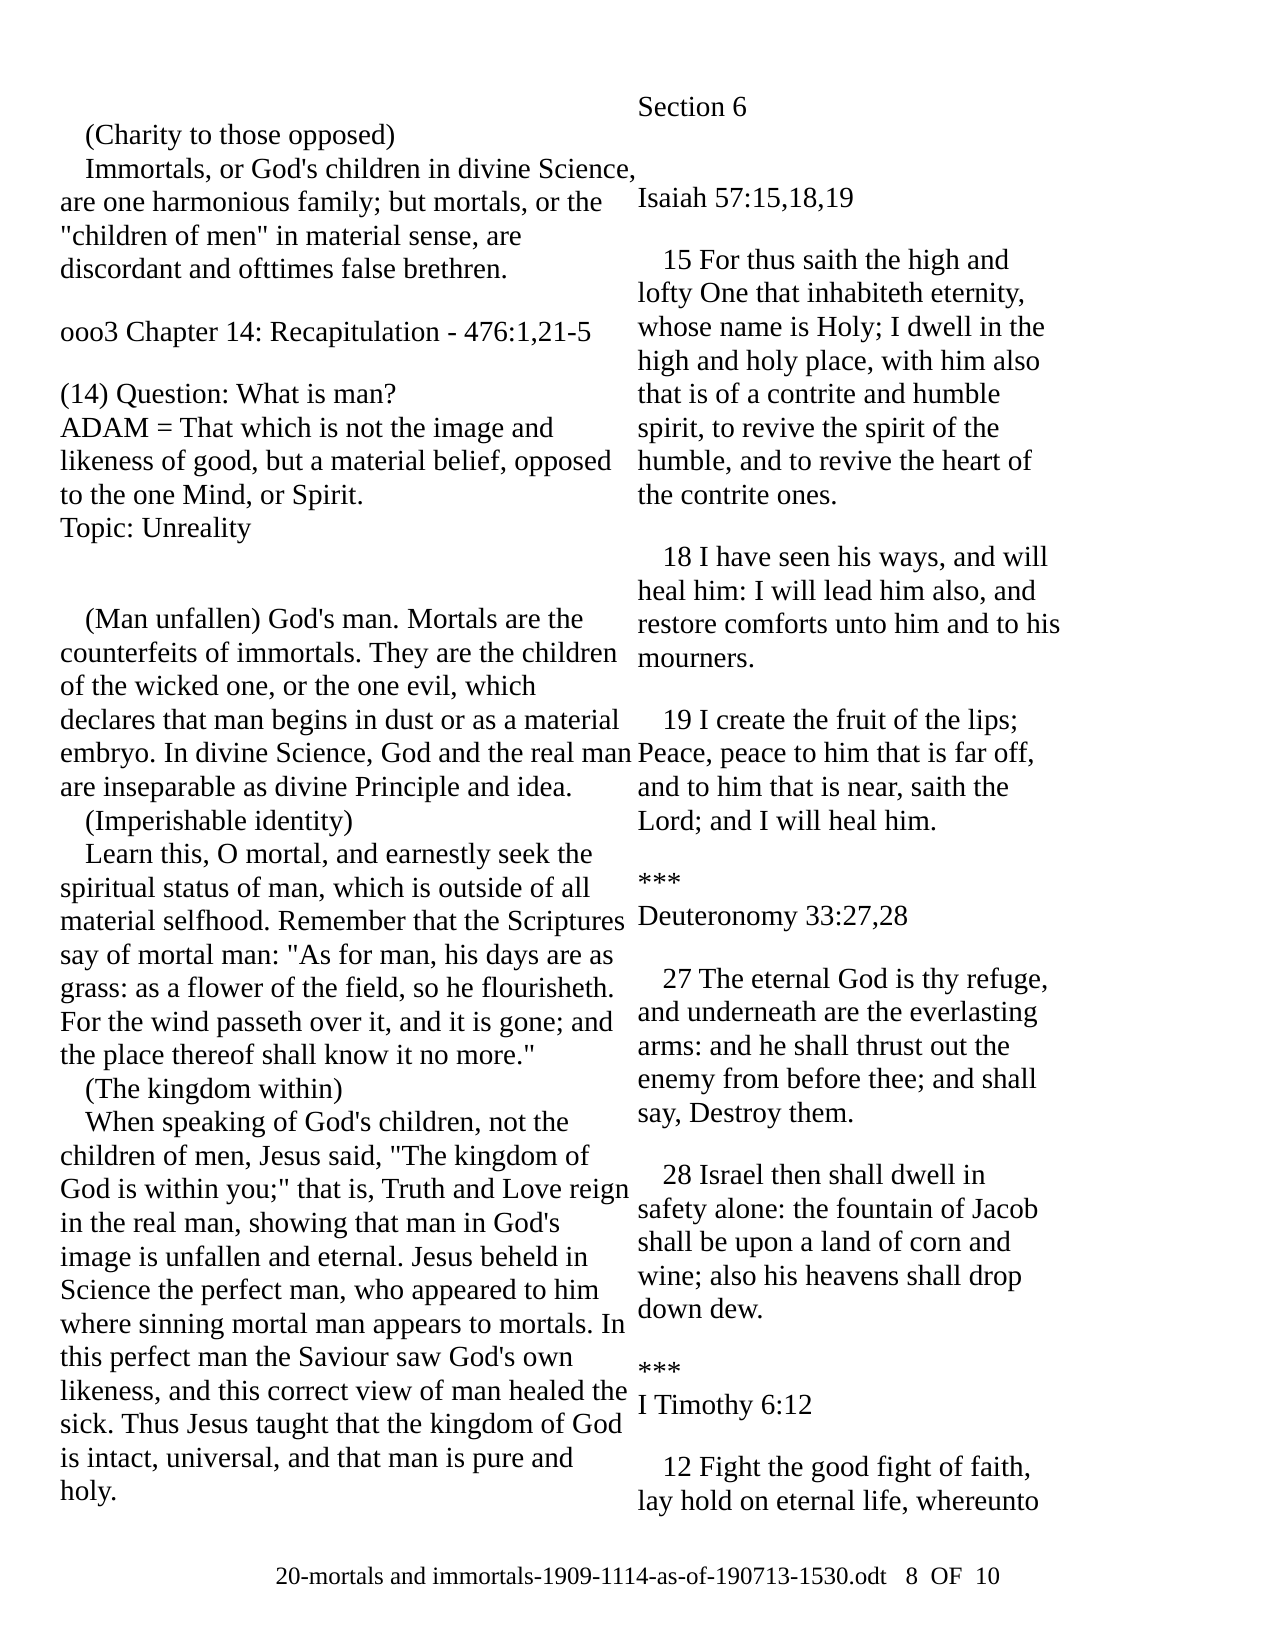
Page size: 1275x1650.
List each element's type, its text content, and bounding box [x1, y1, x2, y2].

text Section 6 [637, 89, 1215, 122]
text Isaiah 63:16 16 Doubtless thou art our father, though Abraham be ignorant of us, and Israel acknowledge us not: thou, O Lord, art our father, our redeemer; thy name is from everlasting. *** Matthew 5:43-45 43 #Ye have heard that it hath been said, Thou shalt love thy neighbour, and hate thine enemy. 44 But I say unto you, Love your enemies, bless them that curse you, do good to them that hate you, and pray for them which despitefully use you, and persecute you; 45 That ye may be the children of your Father which is in heaven: for he maketh his sun to rise on the evil and on the good, and sendeth rain on the just and on the unjust. *** I Peter 1:13-15 13 Wherefore gird up the loins of your mind, be sober, and hope to the end for the grace that is to be brought unto you at the revelation of Jesus Christ; 14 As obedient children, not fashioning yourselves according to the former lusts in your ignorance: 15 But as he which hath called you is holy, so be ye holy in all manner of conversation; *** Romans 8:14 14 For as many as are led by the Spirit of God, they are the sons of God. ooo4 Chapter 13: Teaching Christian Science - 444:27 (Charity to those opposed) Immortals, or God's children in divine Science, are one harmonious family; but mortals, or the "children of men" in material sense, are discordant and ofttimes false brethren. ooo3 Chapter 14: Recapitulation - 476:1,21-5 (14) Question: What is man? ADAM = That which is not the image and likeness of good, but a material belief, opposed to the one Mind, or Spirit. Topic: Unreality (Man unfallen) God's man. Mortals are the counterfeits of immortals. They are the children of the wicked one, or the one evil, which declares that man begins in dust or as a material embryo. In divine Science, God and the real man are inseparable as divine Principle and idea. (Imperishable identity) Learn this, O mortal, and earnestly seek the spiritual status of man, which is outside of all material selfhood. Remember that the Scriptures say of mortal man: "As for man, his days are as grass: as a flower of the field, so he flourisheth. For the wind passeth over it, and it is gone; and the place thereof shall know it no more." (The kingdom within) When speaking of God's children, not the children of men, Jesus said, "The kingdom of God is within you;" that is, Truth and Love reign in the real man, showing that man in God's image is unfallen and eternal. Jesus beheld in Science the perfect man, who appeared to him where sinning mortal man appears to mortals. In this perfect man the Saviour saw God's own likeness, and this correct view of man healed the sick. Thus Jesus taught that the kingdom of God is intact, universal, and that man is pure and holy. [60, 60, 637, 1507]
text Isaiah 57:15,18,19 15 For thus saith the high and lofty One that inhabiteth eternity, whose name is Holy; I dwell in the high and holy place, with him also that is of a contrite and humble spirit, to revive the spirit of the humble, and to revive the heart of the contrite ones. 18 I have seen his ways, and will heal him: I will lead him also, and restore comforts unto him and to his mourners. 19 I create the fruit of the lips; Peace, peace to him that is far off, and to him that is near, saith the Lord; and I will heal him. *** Deuteronomy 33:27,28 27 The eternal God is thy refuge, and underneath are the everlasting arms: and he shall thrust out the enemy from before thee; and shall say, Destroy them. 28 Israel then shall dwell in safety alone: the fountain of Jacob shall be upon a land of corn and wine; also his heavens shall drop down dew. *** I Timothy 6:12 12 Fight the good fight of faith, lay hold on eternal life, whereunto thou art also called, and hast professed a good profession before many witnesses. *** Revelation 21:7 7 He that overcometh shall inherit all things; and I will be his God, and he shall be my son. o1oo Chapter 8: Footsteps of Truth - 247:13-24 (Eternal beauty) Immortality, exempt from age or decay, has a glory of its own, - the radiance of Soul. Immortal men and women are models of spiritual sense, drawn by perfect Mind and reflecting those higher conceptions of loveliness which transcend all material sense. (The divine loveliness) Comeliness and grace are independent of matter. Being possesses its qualities before they are perceived humanly. Beauty is a thing of life, which dwells forever in the eternal Mind and reflects the charms of His goodness in expression, form, outline, and color. o1oo Chapter 8: Footsteps of Truth - 248:4 (Love's endowment) One marvels that a friend can ever seem less than beautiful. Men and women of riper years and larger lessons ought to ripen into health and immortality, instead of lapsing into darkness or gloom. Immortal Mind feeds the body with supernal freshness and fairness, supplying it with beautiful images of thought and destroying the woes of sense which each day brings to a nearer tomb. o2oo Chapter 7: Physiology - 191:24 (Spiritual freedom) The Science of being reveals man and immortality as based on Spirit. Physical sense defines mortal man as based on matter, and from this premise infers the mortality of the body. 1ooo Chapter 4: Christian Science versus Spiritualism - 81:25 (Mind's manifestations immortal) Though the inharmony resulting from material sense hides the harmony of Science, inharmony cannot destroy the divine Principle of Science. In Science, man's immortality depends upon that of God, good, and follows as a necessary consequence of the immortality of good. Subheadings in this lesson 20 1 - Real being never lost 20 1 - Human egotism 20 1 - Mortal man a mis-creator 20 1 - Hypocrisy condemned 20 1 - Ghost-stories inducing fear 20 2 - The divine life-link 20 2 - -9- The Son of God 20 2 - -11- Christ Jesus 20 2 - Perfect example 20 3 - Truth is not inverted 20 3 - Godward gravitation 20 3 - Mind's true camera 20 3 - Self-completeness 20 3 - Dwelling in dreamland 20 4 - Mortals unlike immortals 20 4 - -27- True idea of man 20 4 - Light and darkness 20 4 - Identity not lost 20 4 - Man linked with Spirit 20 5 - Charity to those opposed 20 5 - Man unfallen 20 5 - Imperishable identity 20 5 - The kingdom within 20 6 - Eternal beauty 20 6 - The divine loveliness 20 6 - Love's endowment 20 6 - Spiritual freedom 20 6 - Mind's manifestations immortal [637, 151, 1215, 1517]
